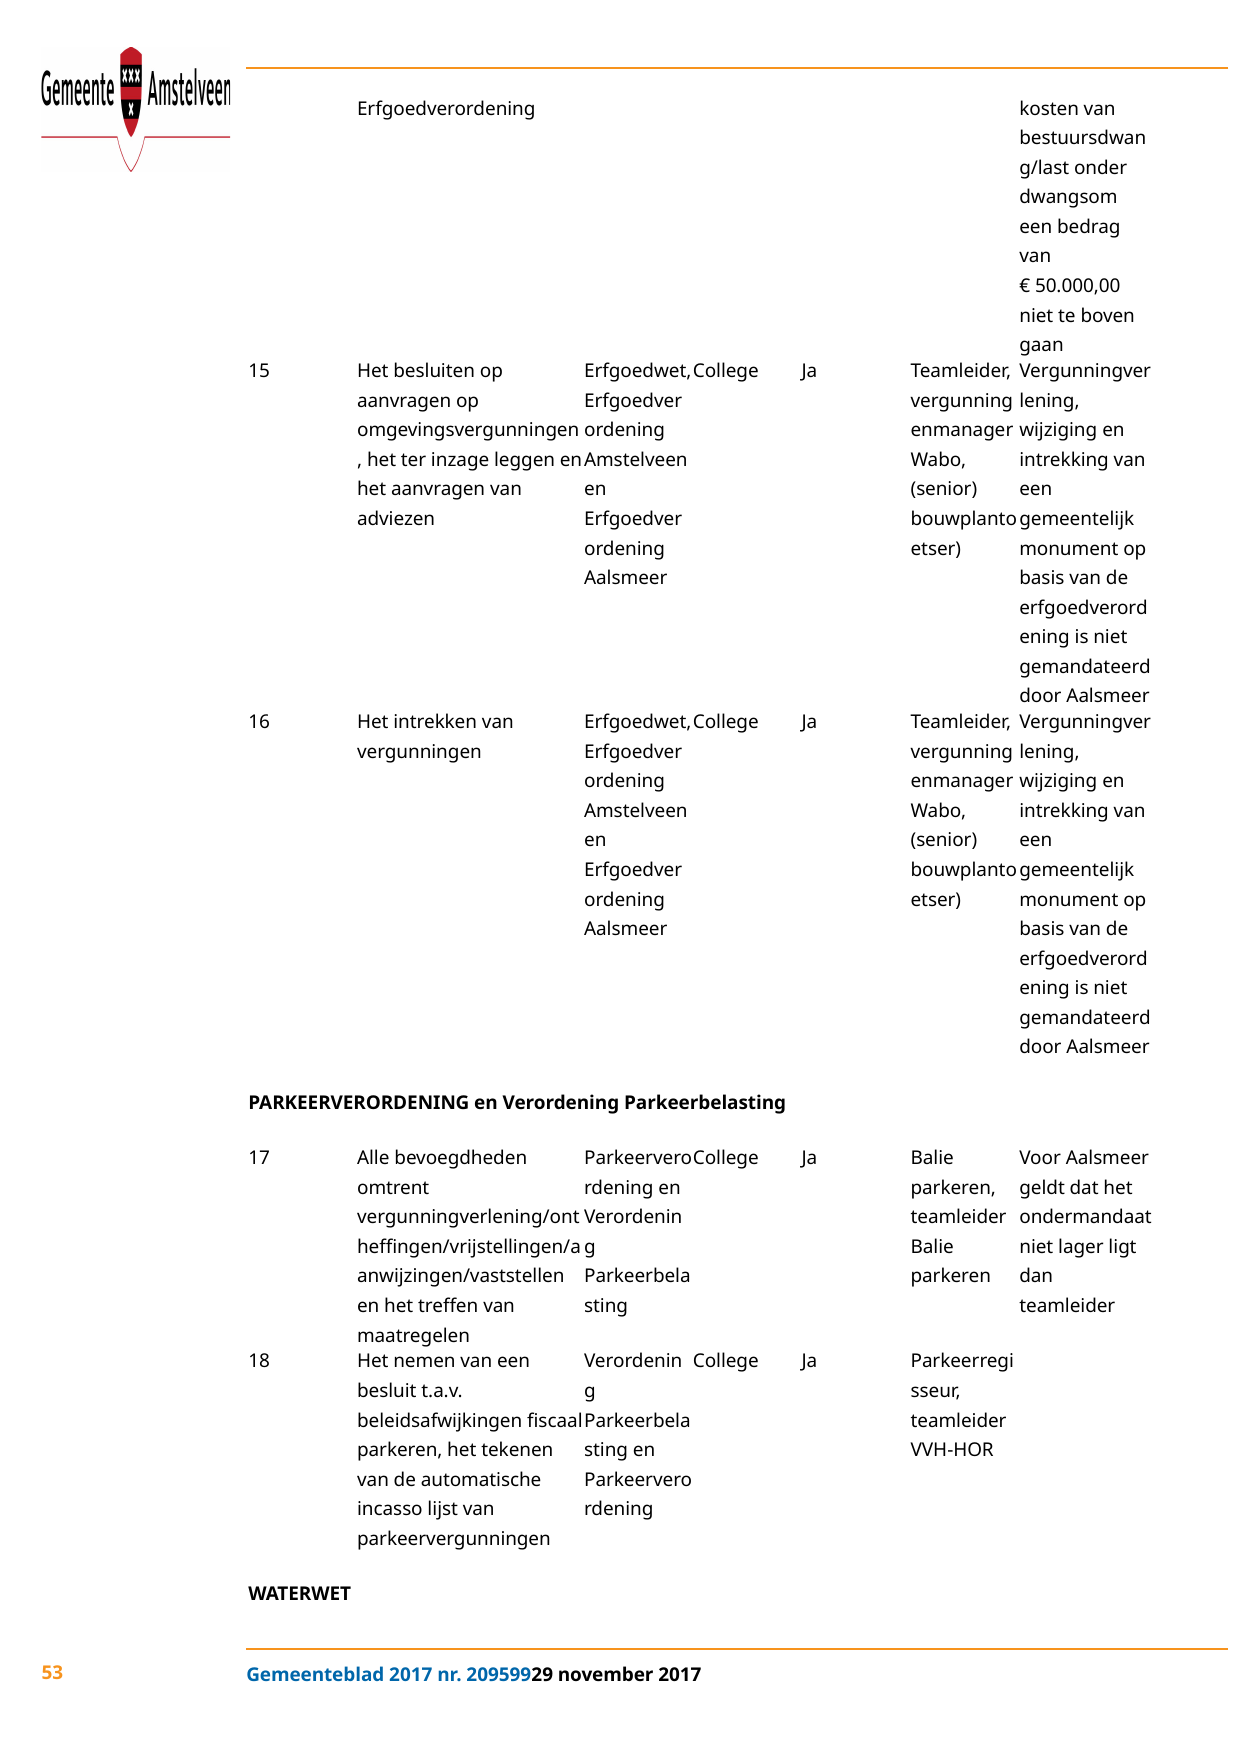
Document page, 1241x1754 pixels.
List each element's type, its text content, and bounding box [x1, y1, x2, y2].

table_cell [1019, 1348, 1152, 1551]
table_cell Het intrekken van vergunningen [357, 708, 584, 1059]
table_cell Teamleider, vergunningenmanager Wabo, (senior) bouwplantoetser) [910, 708, 1019, 1059]
table_cell WATERWET [248, 1551, 1152, 1606]
table_cell Erfgoedverordening [357, 95, 584, 357]
table_cell College [693, 708, 801, 1059]
table_cell Voor Aalsmeer geldt dat het ondermandaat niet lager ligt dan teamleider [1019, 1144, 1152, 1348]
table_cell kosten van bestuursdwang/last onder dwangsom een bedrag van € 50.000,00 niet te boven gaan [1019, 95, 1152, 357]
table_cell Parkeerverordening en Verordening Parkeerbelasting [584, 1144, 693, 1348]
table_cell College [693, 357, 801, 708]
table_cell [584, 95, 693, 357]
table_cell Ja [801, 1144, 910, 1348]
table_cell Verordening Parkeerbelasting en Parkeerverordening [584, 1348, 693, 1551]
table_cell Erfgoedwet, Erfgoedverordening Amstelveen en Erfgoedverordening Aalsmeer [584, 357, 693, 708]
table_cell [248, 95, 357, 357]
table_cell Ja [801, 1348, 910, 1551]
table_cell Het nemen van een besluit t.a.v. beleidsafwijkingen fiscaal parkeren, het tekenen van de automatische incasso lijst van parkeervergunningen [357, 1348, 584, 1551]
table_cell 18 [248, 1348, 357, 1551]
table_cell Balie parkeren, teamleider Balie parkeren [910, 1144, 1019, 1348]
table_cell Ja [801, 708, 910, 1059]
table_cell [910, 95, 1019, 357]
table_cell Ja [801, 357, 910, 708]
table_cell 17 [248, 1144, 357, 1348]
table_cell Vergunningverlening, wijziging en intrekking van een gemeentelijk monument op basis van de erfgoedverordening is niet gemandateerd door Aalsmeer [1019, 357, 1152, 708]
table_cell College [693, 1348, 801, 1551]
table_cell 15 [248, 357, 357, 708]
table_cell College [693, 1144, 801, 1348]
table_cell PARKEERVERORDENING en Verordening Parkeerbelasting [248, 1060, 1152, 1144]
table_cell Erfgoedwet, Erfgoedverordening Amstelveen en Erfgoedverordening Aalsmeer [584, 708, 693, 1059]
table_cell Het besluiten op aanvragen op omgevingsvergunningen, het ter inzage leggen en het aanvragen van adviezen [357, 357, 584, 708]
table_cell Parkeerregisseur, teamleider VVH-HOR [910, 1348, 1019, 1551]
picture [41, 47, 231, 172]
table_cell Alle bevoegdheden omtrent vergunningverlening/ontheffingen/vrijstellingen/aanwijzingen/vaststellen en het treffen van maatregelen [357, 1144, 584, 1348]
table_cell Teamleider, vergunningenmanager Wabo, (senior) bouwplantoetser) [910, 357, 1019, 708]
table_cell Vergunningverlening, wijziging en intrekking van een gemeentelijk monument op basis van de erfgoedverordening is niet gemandateerd door Aalsmeer [1019, 708, 1152, 1059]
table_cell 16 [248, 708, 357, 1059]
table_cell [801, 95, 910, 357]
table_cell [693, 95, 801, 357]
